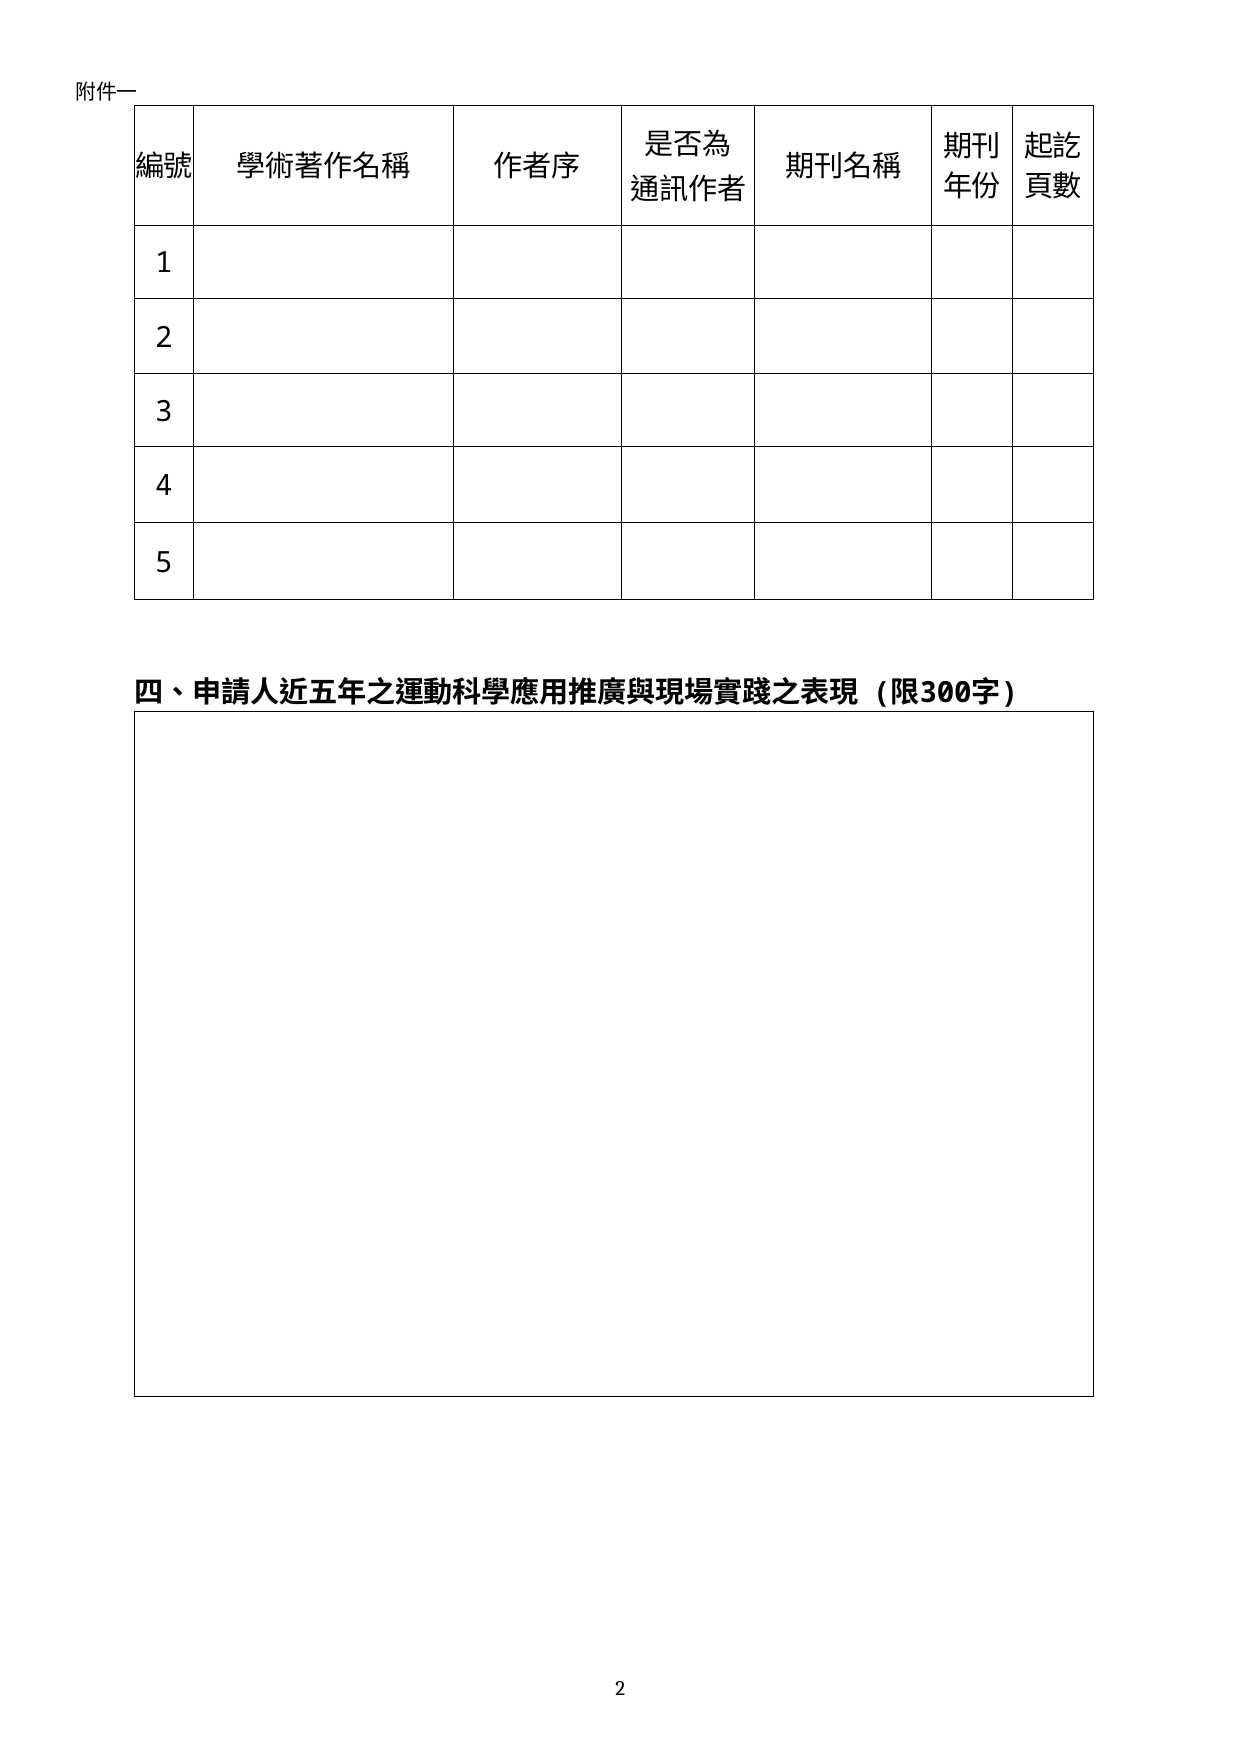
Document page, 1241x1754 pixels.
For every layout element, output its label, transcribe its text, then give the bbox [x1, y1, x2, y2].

table_header 編號 [135, 106, 193, 225]
table_cell [622, 299, 754, 373]
table_cell [194, 226, 453, 297]
table_cell [622, 523, 754, 599]
table_cell [1013, 447, 1093, 522]
table_cell [932, 299, 1012, 373]
table_cell [194, 447, 453, 522]
table_cell [622, 447, 754, 522]
table_cell [932, 447, 1012, 522]
table_cell 2 [135, 299, 193, 373]
table_cell [454, 447, 621, 522]
table_cell [755, 447, 931, 522]
table_header 期刊名稱 [755, 106, 931, 225]
table_cell [194, 374, 453, 446]
table_cell [622, 374, 754, 446]
table_cell [1013, 523, 1093, 599]
table_cell [932, 374, 1012, 446]
table_header 作者序 [454, 106, 621, 225]
text 四、申請人近五年之運動科學應用推廣與現場實踐之表現 (限300字) [134, 668, 1165, 711]
table_cell [755, 226, 931, 297]
table_header [135, 712, 1093, 1396]
table_cell [622, 226, 754, 297]
table_cell [1013, 226, 1093, 297]
table_header 期刊 年份 [932, 106, 1012, 225]
table_cell [454, 523, 621, 599]
table_cell 3 [135, 374, 193, 446]
table_cell [932, 523, 1012, 599]
table_cell [755, 523, 931, 599]
table_cell [1013, 374, 1093, 446]
table_header 學術著作名稱 [194, 106, 453, 225]
table_cell 4 [135, 447, 193, 522]
table_cell [1013, 299, 1093, 373]
table_cell [454, 226, 621, 297]
table_cell [454, 374, 621, 446]
table_header 起訖 頁數 [1013, 106, 1093, 225]
table_cell [194, 523, 453, 599]
table_cell [932, 226, 1012, 297]
table_cell 1 [135, 226, 193, 297]
table_cell [755, 374, 931, 446]
table_header 是否為 通訊作者 [622, 106, 754, 225]
table_cell [755, 299, 931, 373]
table_cell [454, 299, 621, 373]
table_cell [194, 299, 453, 373]
table_cell 5 [135, 523, 193, 599]
